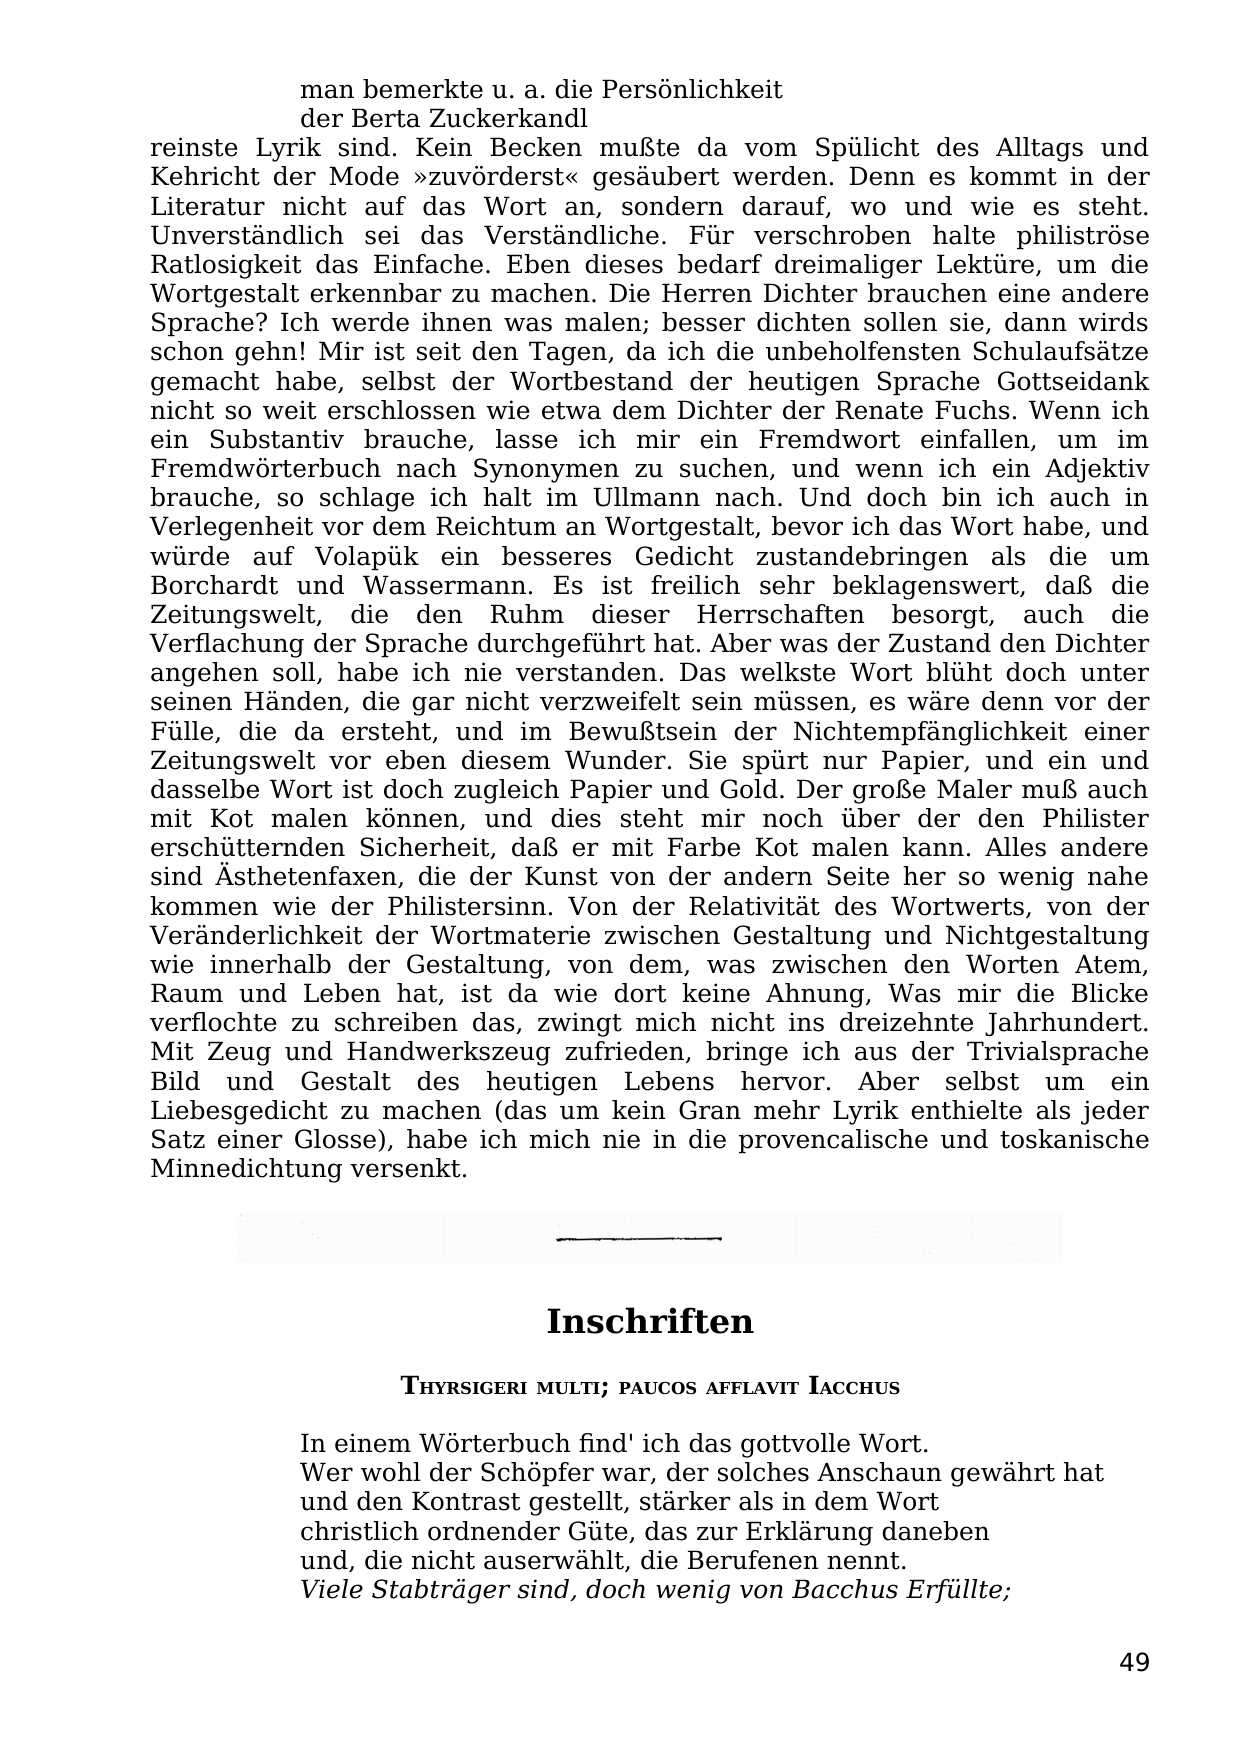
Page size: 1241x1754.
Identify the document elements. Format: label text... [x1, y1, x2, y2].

text Viele Stabträger sind, doch wenig von Bacchus Erfüllte; [300, 1575, 1151, 1604]
text Inschriften [150, 1302, 1151, 1341]
text Wer wohl der Schöpfer war, der solches Anschaun gewährt hat [300, 1458, 1151, 1488]
text der Berta Zuckerkandl [300, 104, 1151, 133]
text christlich ordnender Güte, das zur Erklärung daneben [300, 1517, 1151, 1546]
text Thyrsigeri multi; paucos afflavit Iacchus [150, 1371, 1151, 1400]
text und den Kontrast gestellt, stärker als in dem Wort [300, 1488, 1151, 1517]
text reinste Lyrik sind. Kein Becken mußte da vom Spülicht des Alltags und Kehricht der Mode »zuvörderst« gesäubert werden. Denn es kommt in der Literatur nicht auf das Wort an, sondern darauf, wo und wie es steht. Unverständlich sei das Verständliche. Für verschroben halte philiströse Ratlosigkeit das Einfache. Eben dieses bedarf dreimaliger Lektüre, um die Wortgestalt erkennbar zu machen. Die Herren Dichter brauchen eine andere Sprache? Ich werde ihnen was malen; besser dichten sollen sie, dann wirds schon gehn! Mir ist seit den Tagen, da ich die unbeholfensten Schulaufsätze gemacht habe, selbst der Wortbestand der heutigen Sprache Gottseidank nicht so weit erschlossen wie etwa dem Dichter der Renate Fuchs. Wenn ich ein Substantiv brauche, lasse ich mir ein Fremdwort einfallen, um im Fremdwörterbuch nach Synonymen zu suchen, und wenn ich ein Adjektiv brauche, so schlage ich halt im Ullmann nach. Und doch bin ich auch in Verlegenheit vor dem Reichtum an Wortgestalt, bevor ich das Wort habe, und würde auf Volapük ein besseres Gedicht zustandebringen als die um Borchardt und Wassermann. Es ist freilich sehr beklagenswert, daß die Zeitungswelt, die den Ruhm dieser Herrschaften besorgt, auch die Verflachung der Sprache durchgeführt hat. Aber was der Zustand den Dichter angehen soll, habe ich nie verstanden. Das welkste Wort blüht doch unter seinen Händen, die gar nicht verzweifelt sein müssen, es wäre denn vor der Fülle, die da ersteht, und im Bewußtsein der Nichtempfänglichkeit einer Zeitungswelt vor eben diesem Wunder. Sie spürt nur Papier, und ein und dasselbe Wort ist doch zugleich Papier und Gold. Der große Maler muß auch mit Kot malen können, und dies steht mir noch über der den Philister erschütternden Sicherheit, daß er mit Farbe Kot malen kann. Alles andere sind Ästhetenfaxen, die der Kunst von der andern Seite her so wenig nahe kommen wie der Philistersinn. Von der Relativität des Wortwerts, von der Veränderlichkeit der Wortmaterie zwischen Gestaltung und Nichtgestaltung wie innerhalb der Gestaltung, von dem, was zwischen den Worten Atem, Raum und Leben hat, ist da wie dort keine Ahnung, Was mir die Blicke verflochte zu schreiben das, zwingt mich nicht ins dreizehnte Jahrhundert. Mit Zeug und Handwerkszeug zufrieden, bringe ich aus der Trivialsprache Bild und Gestalt des heutigen Lebens hervor. Aber selbst um ein Liebesgedicht zu machen (das um kein Gran mehr Lyrik enthielte als jeder Satz einer Glosse), habe ich mich nie in die provencalische und toskanische Minnedichtung versenkt. [150, 133, 1151, 1183]
text und, die nicht auserwählt, die Berufenen nennt. [300, 1546, 1151, 1575]
text man bemerkte u. a. die Persönlichkeit [300, 75, 1151, 104]
picture [237, 1212, 1063, 1263]
text In einem Wörterbuch find' ich das gottvolle Wort. [300, 1429, 1151, 1458]
